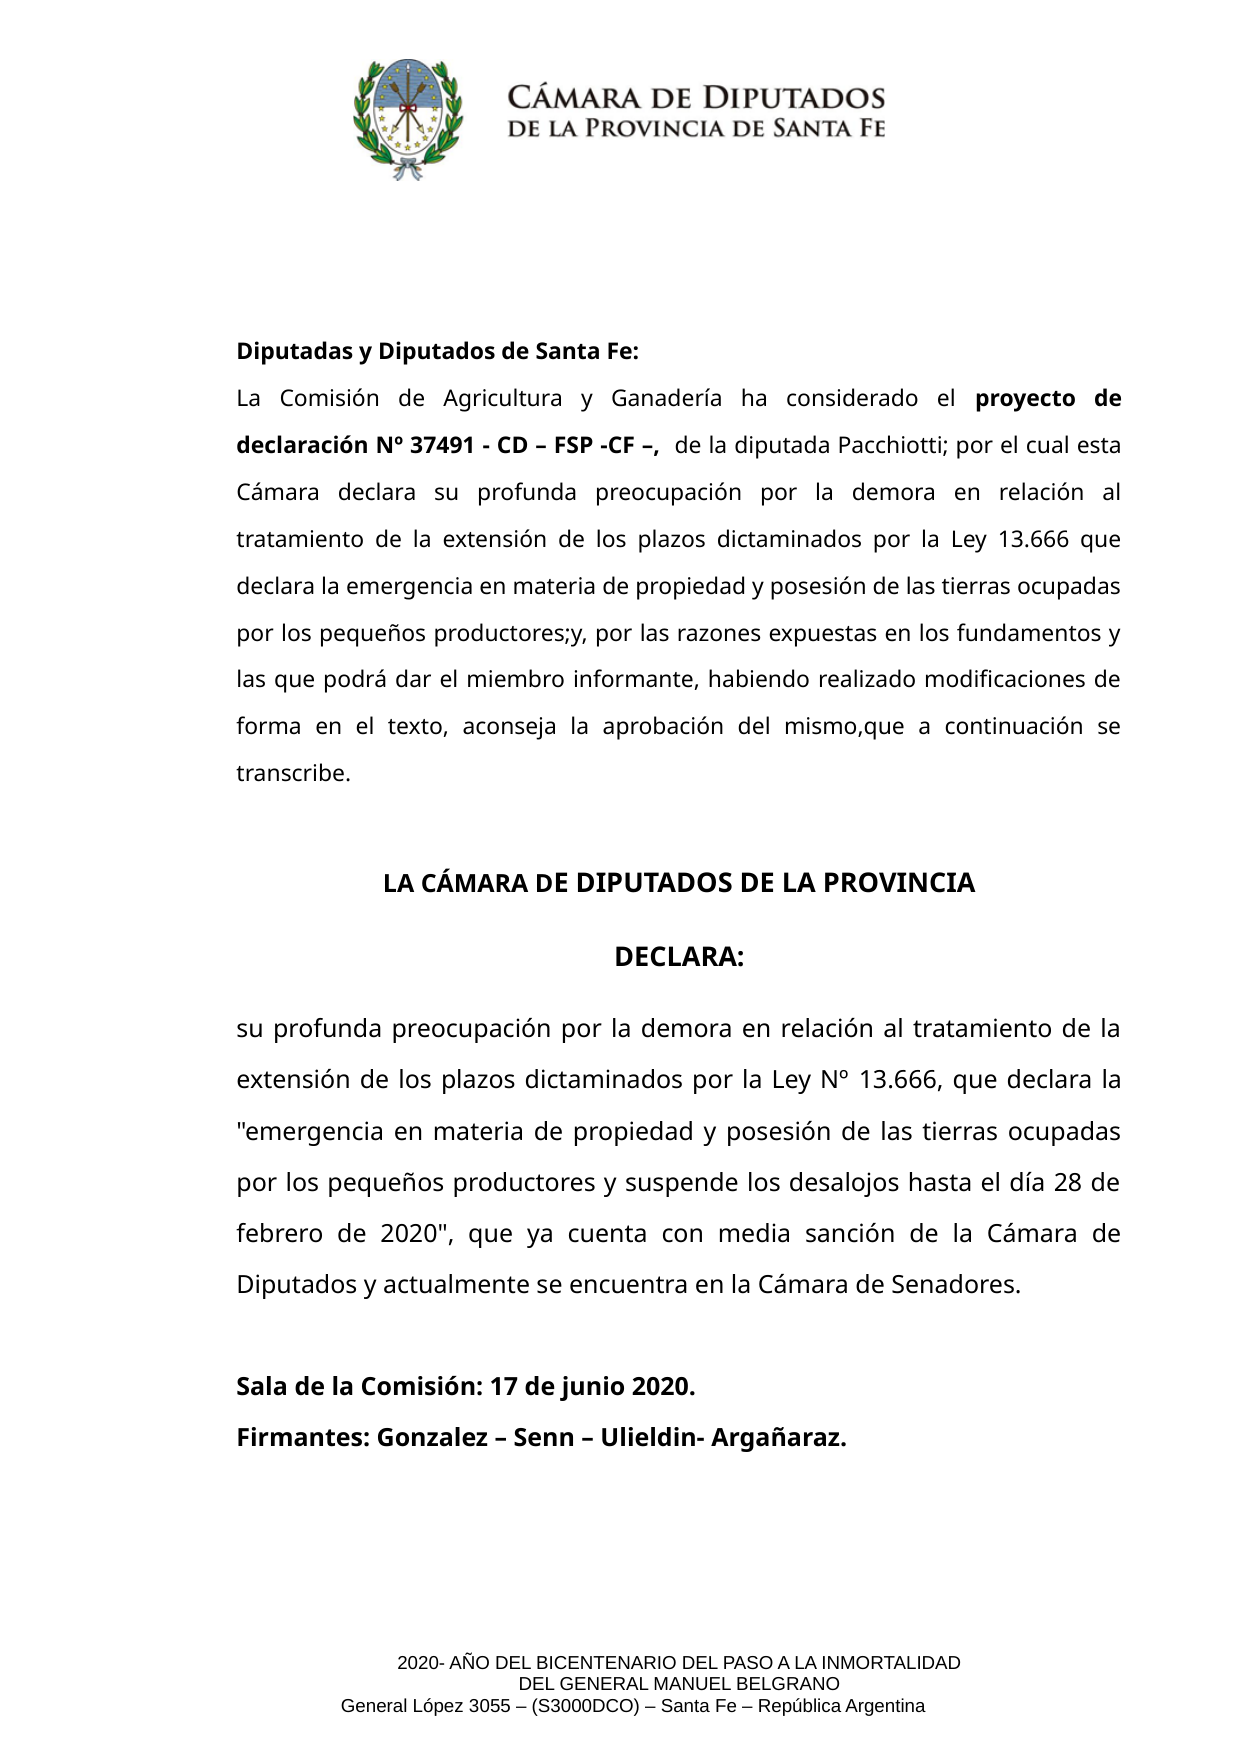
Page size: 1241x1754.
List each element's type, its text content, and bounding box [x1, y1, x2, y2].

text LA CÁMARA DE DIPUTADOS DE LA PROVINCIA [236, 863, 1122, 900]
text DECLARA: [236, 937, 1122, 974]
text Sala de la Comisión: 17 de junio 2020. [236, 1368, 1122, 1402]
text La Comisión de Agricultura y Ganadería ha considerado el proyecto de declaración Nº 37491 - CD – FSP -CF –, de la diputada Pacchiotti; por el cual esta Cámara declara su profunda preocupación por la demora en relación al tratamiento de la extensión de los plazos dictaminados por la Ley 13.666 que declara la emergencia en materia de propiedad y posesión de las tierras ocupadas por los pequeños productores;y, por las razones expuestas en los fundamentos y las que podrá dar el miembro informante, habiendo realizado modificaciones de forma en el texto, aconseja la aprobación del mismo,que a continuación se transcribe. [236, 382, 1122, 788]
text su profunda preocupación por la demora en relación al tratamiento de la extensión de los plazos dictaminados por la Ley Nº 13.666, que declara la "emergencia en materia de propiedad y posesión de las tierras ocupadas por los pequeños productores y suspende los desalojos hasta el día 28 de febrero de 2020", que ya cuenta con media sanción de la Cámara de Diputados y actualmente se encuentra en la Cámara de Senadores. [236, 1011, 1122, 1300]
text Diputadas y Diputados de Santa Fe: [236, 335, 1122, 367]
text Firmantes: Gonzalez – Senn – Ulieldin- Argañaraz. [236, 1419, 1122, 1453]
